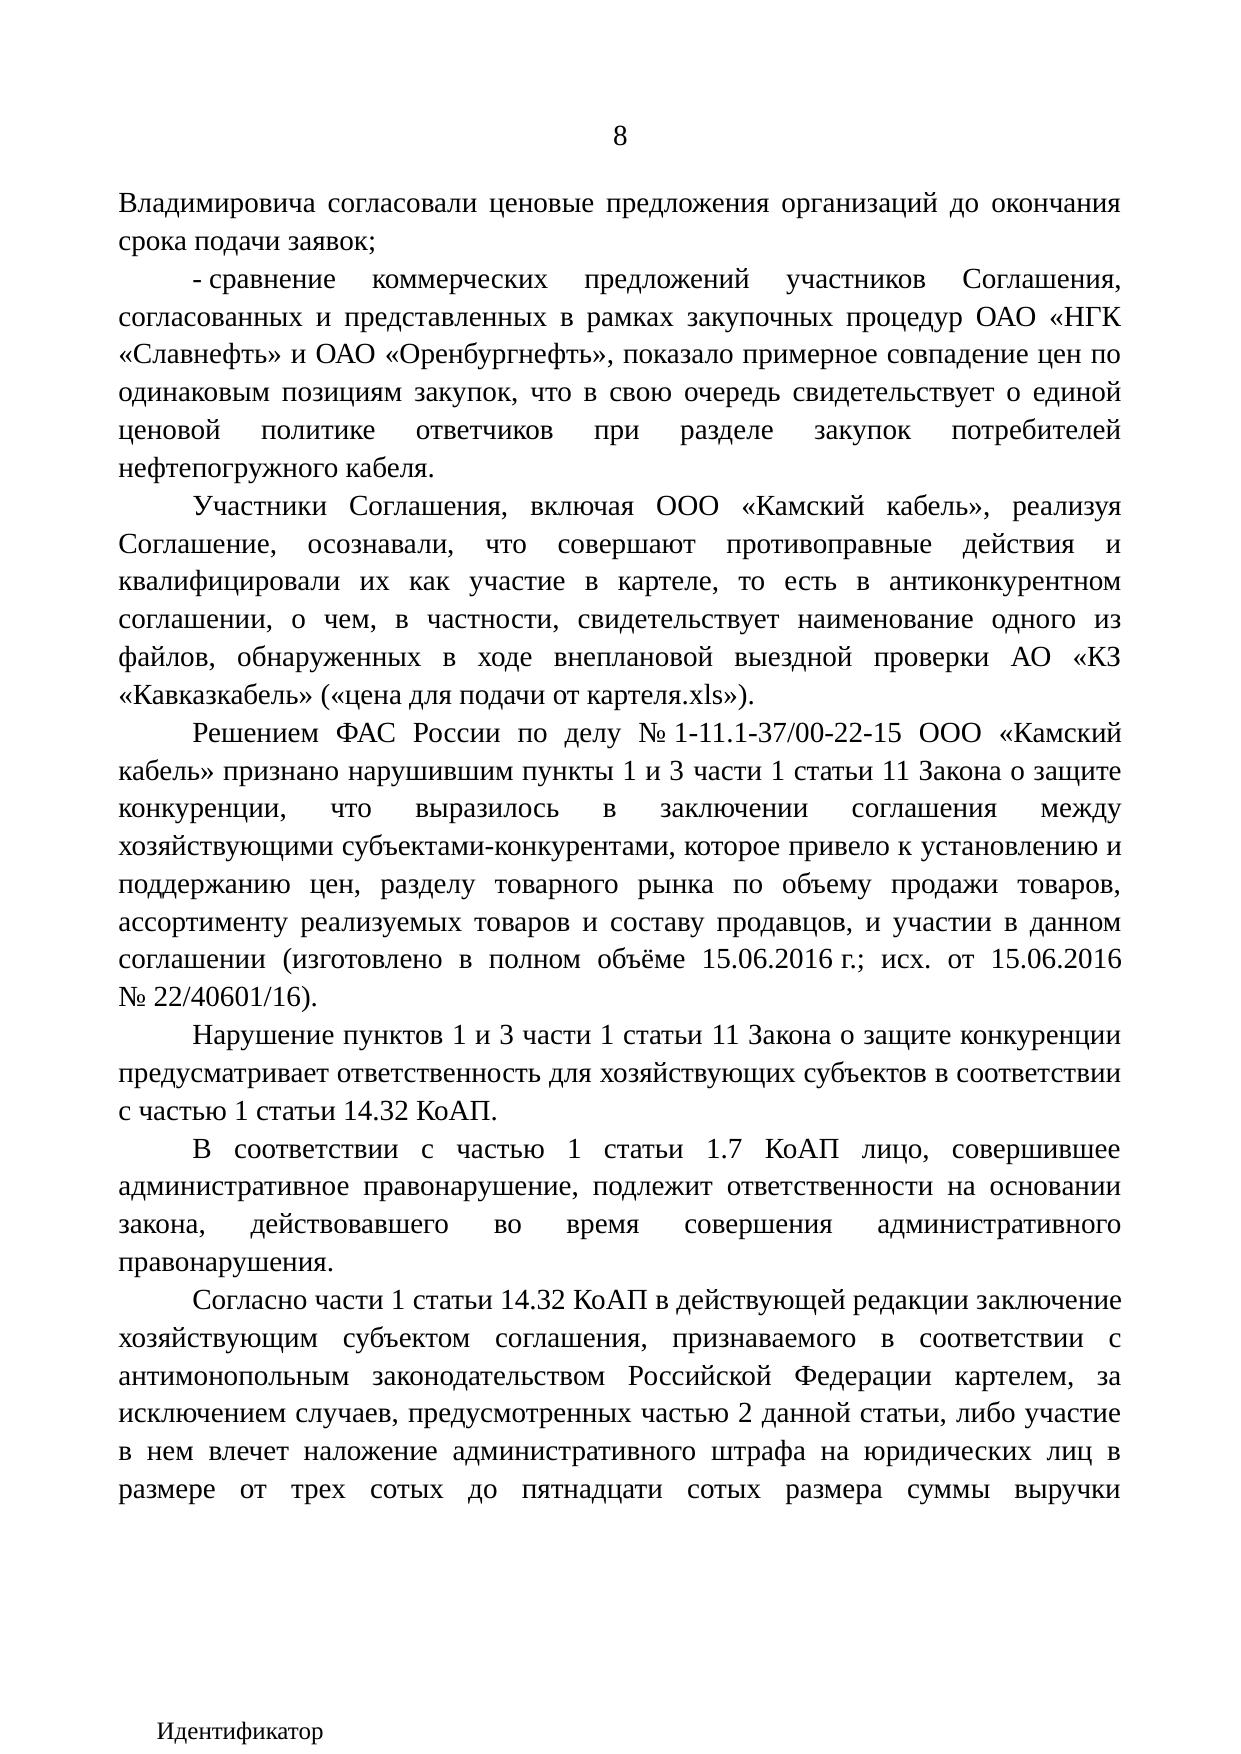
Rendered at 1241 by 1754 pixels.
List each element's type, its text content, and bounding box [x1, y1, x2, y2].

text Нарушение пунктов 1 и 3 части 1 статьи 11 Закона о защите конкуренции предусматривает ответственность для хозяйствующих субъектов в соответствии с частью 1 статьи 14.32 КоАП. [118, 1013, 1122, 1126]
text Согласно части 1 статьи 14.32 КоАП в действующей редакции заключение хозяйствующим субъектом соглашения, признаваемого в соответствии с антимонопольным законодательством Российской Федерации картелем, за исключением случаев, предусмотренных частью 2 данной статьи, либо участие в нем влечет наложение административного штрафа на юридических лиц в размере от трех сотых до пятнадцати сотых размера суммы выручки [118, 1278, 1122, 1504]
text Участники Соглашения, включая ООО «Камский кабель», реализуя Соглашение, осознавали, что совершают противоправные действия и квалифицировали их как участие в картеле, то есть в антиконкурентном соглашении, о чем, в частности, свидетельствует наименование одного из файлов, обнаруженных в ходе внеплановой выездной проверки АО «КЗ «Кавказкабель» («цена для подачи от картеля.xls»). [118, 484, 1122, 711]
text Решением ФАС России по делу № 1-11.1-37/00-22-15 ООО «Камский кабель» признано нарушившим пункты 1 и 3 части 1 статьи 11 Закона о защите конкуренции, что выразилось в заключении соглашения между хозяйствующими субъектами-конкурентами, которое привело к установлению и поддержанию цен, разделу товарного рынка по объему продажи товаров, ассортименту реализуемых товаров и составу продавцов, и участии в данном соглашении (изготовлено в полном объёме 15.06.2016 г.; исх. от 15.06.2016 № 22/40601/16). [118, 711, 1122, 1013]
text - сравнение коммерческих предложений участников Соглашения, согласованных и представленных в рамках закупочных процедур ОАО «НГК «Славнефть» и ОАО «Оренбургнефть», показало примерное совпадение цен по одинаковым позициям закупок, что в свою очередь свидетельствует о единой ценовой политике ответчиков при разделе закупок потребителей нефтепогружного кабеля. [118, 257, 1122, 484]
text Владимировича согласовали ценовые предложения организаций до окончания срока подачи заявок; [118, 181, 1122, 257]
text В соответствии с частью 1 статьи 1.7 КоАП лицо, совершившее административное правонарушение, подлежит ответственности на основании закона, действовавшего во время совершения административного правонарушения. [118, 1126, 1122, 1278]
